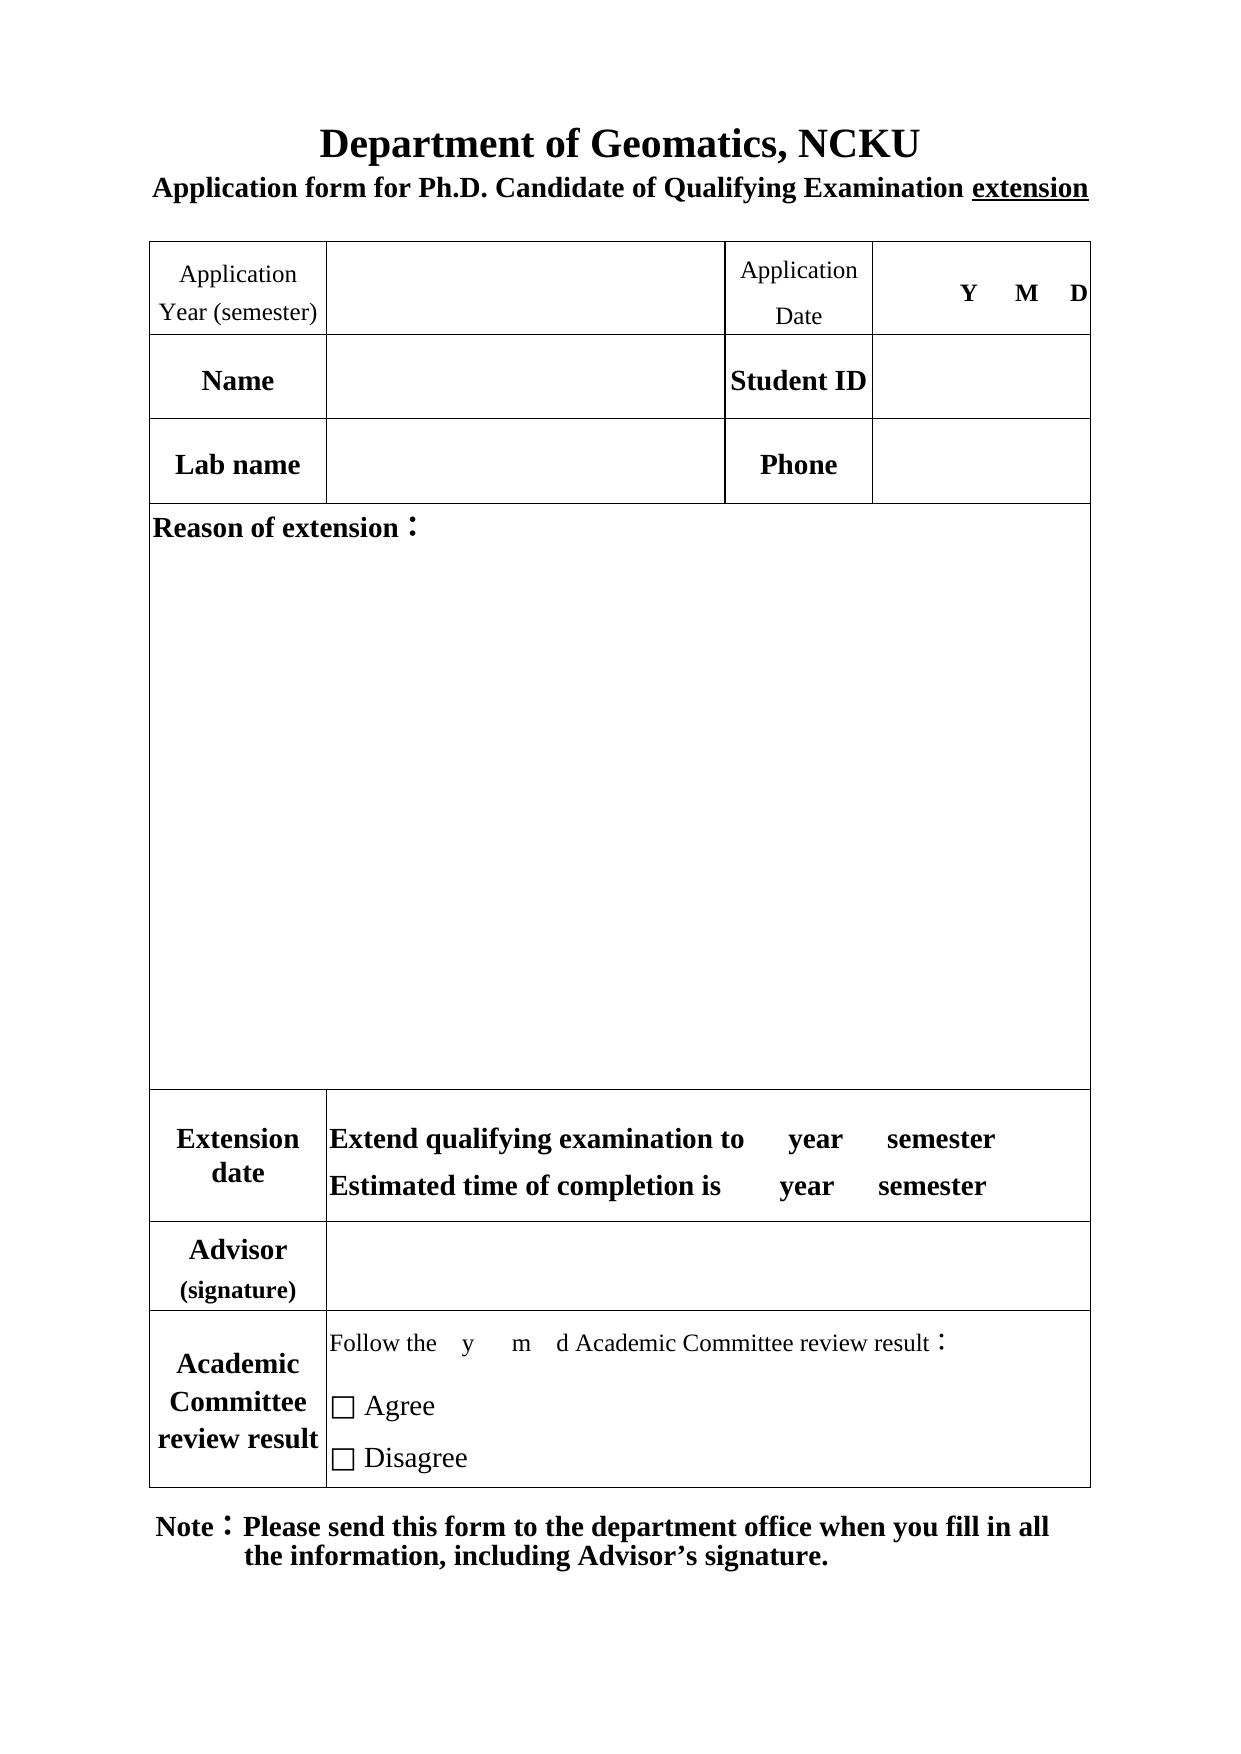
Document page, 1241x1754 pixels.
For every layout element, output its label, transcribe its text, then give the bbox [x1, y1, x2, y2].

table_cell Reason of extension： [150, 504, 1090, 1088]
table_cell Extend qualifying examination to year semester Estimated time of completion is year semester [327, 1090, 1090, 1221]
table_cell [873, 335, 1090, 418]
table_cell Extension date [150, 1090, 326, 1221]
text Department of Geomatics, NCKU [118, 118, 1122, 166]
table_cell Name [150, 335, 326, 418]
table_header [327, 242, 724, 334]
table_cell Student ID [726, 335, 872, 418]
table_cell Lab name [150, 419, 326, 502]
table_cell [327, 419, 724, 502]
table_cell [873, 419, 1090, 502]
table_cell [327, 335, 724, 418]
table_header Y M D [873, 242, 1090, 334]
table_cell Follow the y m d Academic Committee review result： □ Agree □ Disagree [327, 1311, 1090, 1487]
table_cell Advisor (signature) [150, 1222, 326, 1310]
text Application form for Ph.D. Candidate of Qualifying Examination extension [118, 166, 1122, 203]
table_cell Academic Committee review result [150, 1311, 326, 1487]
table_header Application Year (semester) [150, 242, 326, 334]
table_cell Phone [726, 419, 872, 502]
text Note：Please send this form to the department office when you fill in all the information, including Advisor’s signature. [155, 1513, 1081, 1571]
table_header Application Date [726, 242, 872, 334]
table_cell [327, 1222, 1090, 1310]
